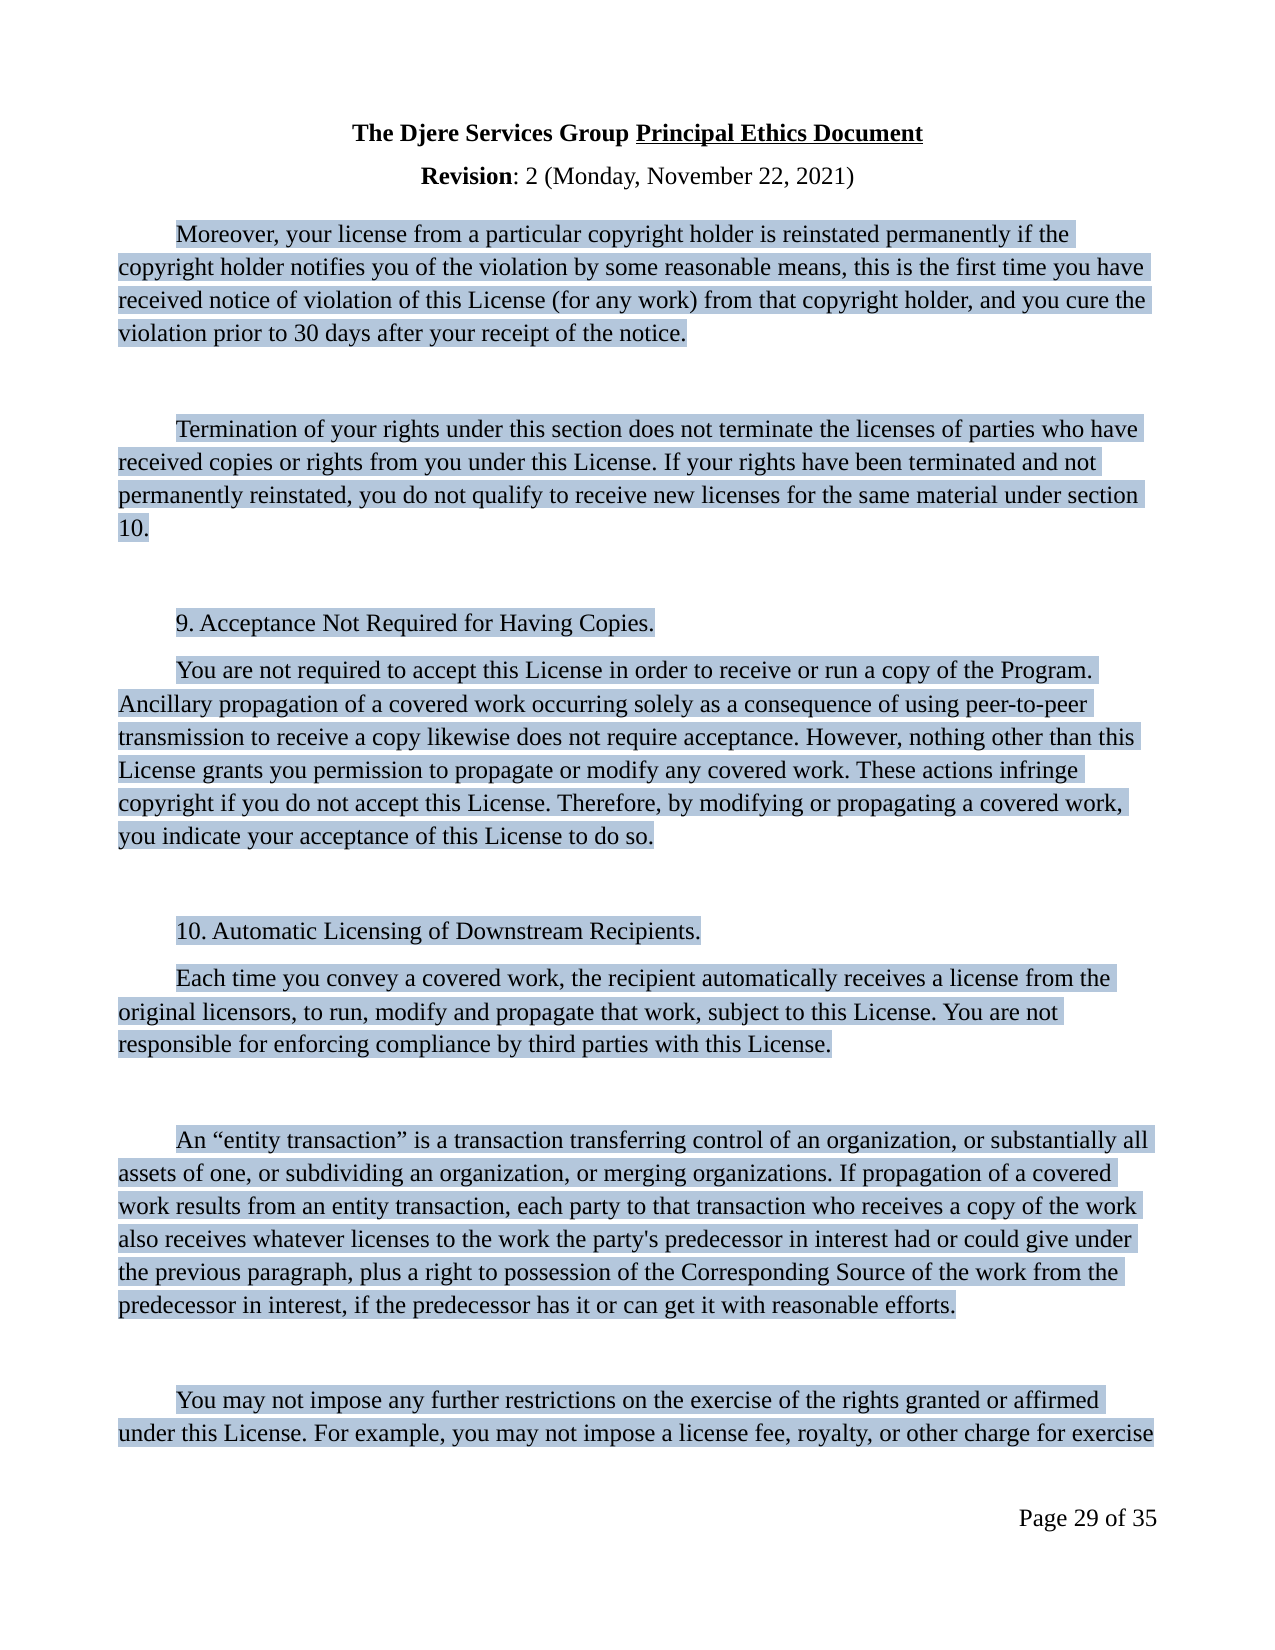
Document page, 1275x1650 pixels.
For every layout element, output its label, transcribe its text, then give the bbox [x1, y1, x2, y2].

text Moreover, your license from a particular copyright holder is reinstated permanently if the copyright holder notifies you of the violation by some reasonable means, this is the first time you have received notice of violation of this License (for any work) from that copyright holder, and you cure the violation prior to 30 days after your receipt of the notice. [118, 219, 1157, 347]
text Each time you convey a covered work, the recipient automatically receives a license from the original licensors, to run, modify and propagate that work, subject to this License. You are not responsible for enforcing compliance by third parties with this License. [118, 963, 1157, 1058]
text 10. Automatic Licensing of Downstream Recipients. [118, 916, 1157, 945]
text You are not required to accept this License in order to receive or run a copy of the Program. Ancillary propagation of a covered work occurring solely as a consequence of using peer-to-peer transmission to receive a copy likewise does not require acceptance. However, nothing other than this License grants you permission to propagate or modify any covered work. These actions infringe copyright if you do not accept this License. Therefore, by modifying or propagating a covered work, you indicate your acceptance of this License to do so. [118, 656, 1157, 849]
text You may not impose any further restrictions on the exercise of the rights granted or affirmed under this License. For example, you may not impose a license fee, royalty, or other charge for exercise [118, 1385, 1157, 1447]
text Termination of your rights under this section does not terminate the licenses of parties who have received copies or rights from you under this License. If your rights have been terminated and not permanently reinstated, you do not qualify to receive new licenses for the same material under section 10. [118, 414, 1157, 542]
text 9. Acceptance Not Required for Having Copies. [118, 608, 1157, 637]
text An “entity transaction” is a transaction transferring control of an organization, or substantially all assets of one, or subdividing an organization, or merging organizations. If propagation of a covered work results from an entity transaction, each party to that transaction who receives a copy of the work also receives whatever licenses to the work the party's predecessor in interest had or could give under the previous paragraph, plus a right to possession of the Corresponding Source of the work from the predecessor in interest, if the predecessor has it or can get it with reasonable efforts. [118, 1125, 1157, 1319]
